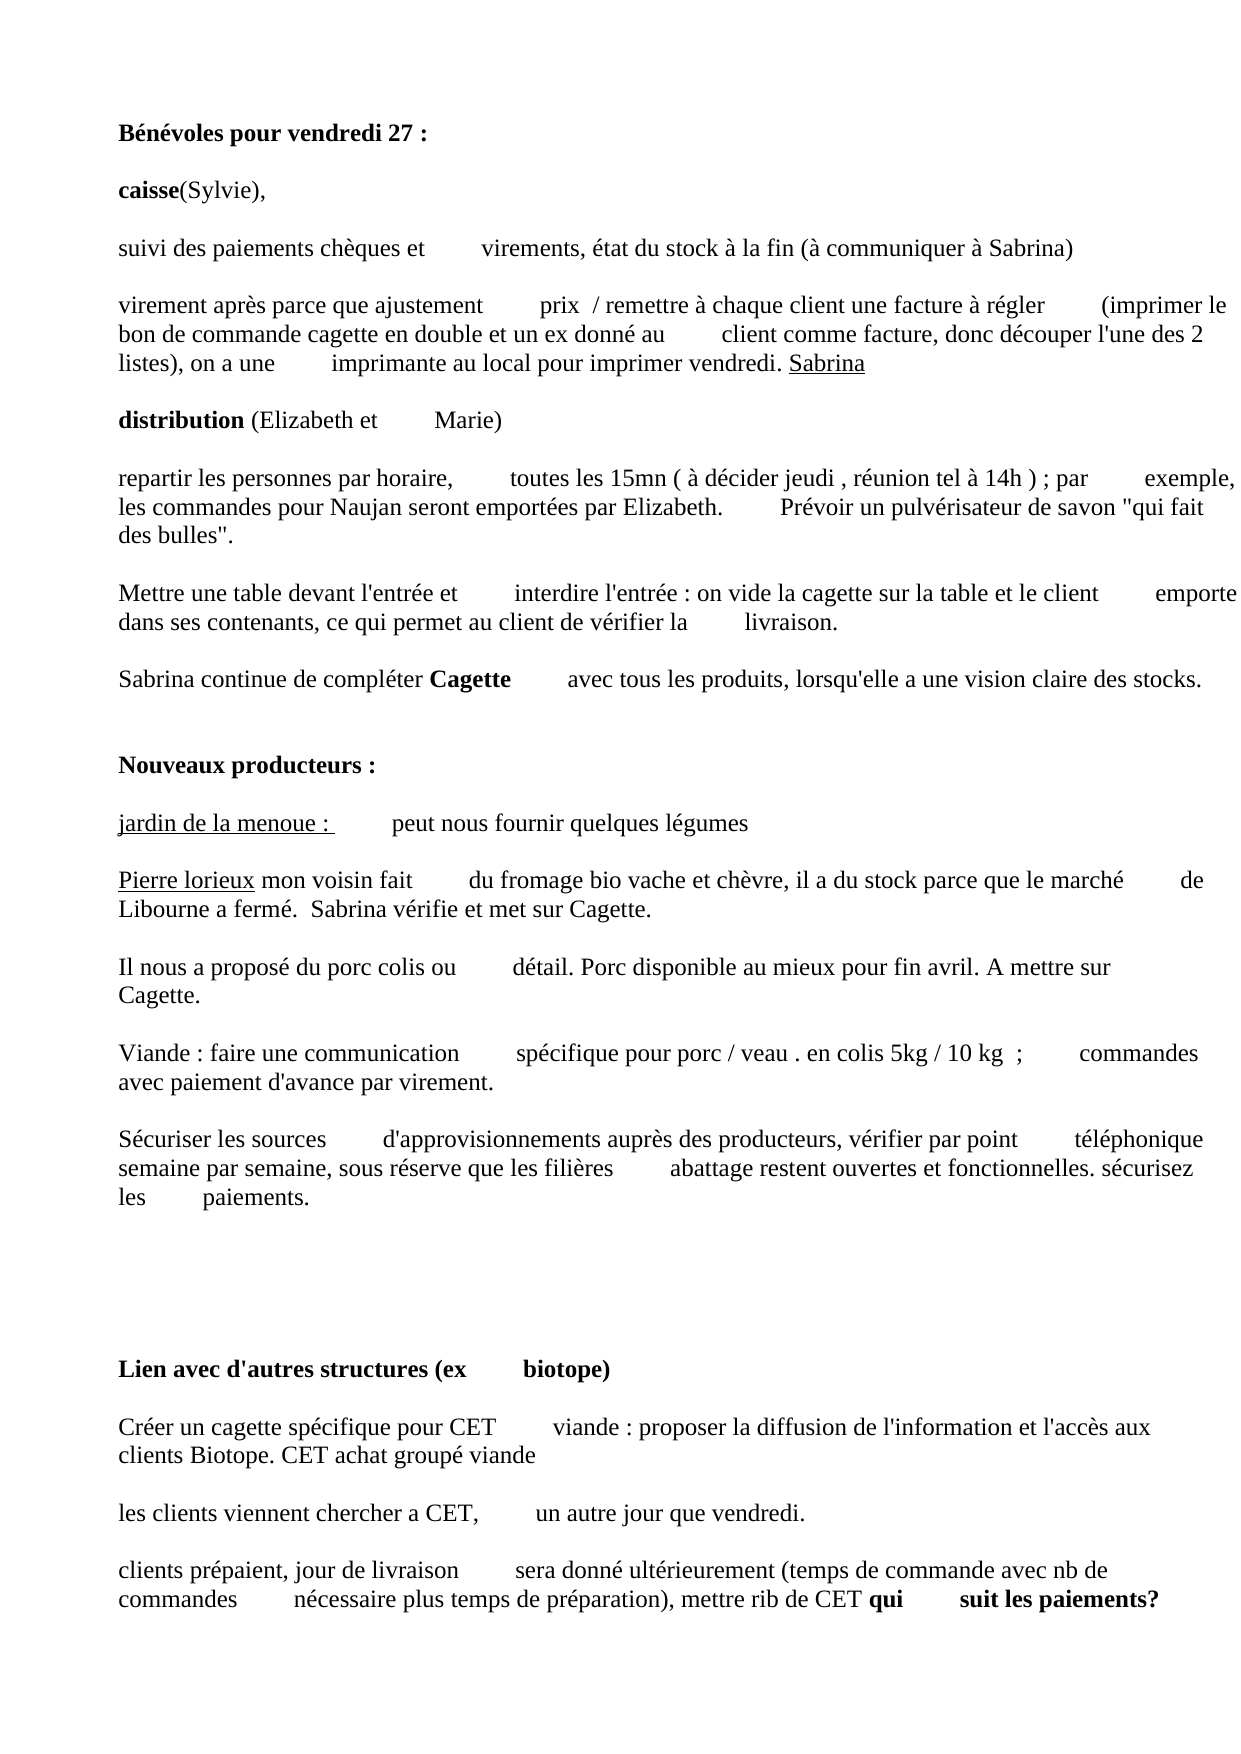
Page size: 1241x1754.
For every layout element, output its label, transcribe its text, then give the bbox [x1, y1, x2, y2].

text Bénévoles pour vendredi 27 : caisse(Sylvie), suivi des paiements chèques et virements, état du stock à la fin (à communiquer à Sabrina) virement après parce que ajustement prix / remettre à chaque client une facture à régler (imprimer le bon de commande cagette en double et un ex donné au client comme facture, donc découper l'une des 2 listes), on a une imprimante au local pour imprimer vendredi. Sabrina distribution (Elizabeth et Marie) repartir les personnes par horaire, toutes les 15mn ( à décider jeudi , réunion tel à 14h ) ; par exemple, les commandes pour Naujan seront emportées par Elizabeth. Prévoir un pulvérisateur de savon "qui fait des bulles". Mettre une table devant l'entrée et interdire l'entrée : on vide la cagette sur la table et le client emporte dans ses contenants, ce qui permet au client de vérifier la livraison. Sabrina continue de compléter Cagette avec tous les produits, lorsqu'elle a une vision claire des stocks. Nouveaux producteurs : jardin de la menoue : peut nous fournir quelques légumes Pierre lorieux mon voisin fait du fromage bio vache et chèvre, il a du stock parce que le marché de Libourne a fermé. Sabrina vérifie et met sur Cagette. Il nous a proposé du porc colis ou détail. Porc disponible au mieux pour fin avril. A mettre sur Cagette. Viande : faire une communication spécifique pour porc / veau . en colis 5kg / 10 kg ; commandes avec paiement d'avance par virement. Sécuriser les sources d'approvisionnements auprès des producteurs, vérifier par point téléphonique semaine par semaine, sous réserve que les filières abattage restent ouvertes et fonctionnelles. sécurisez les paiements. Lien avec d'autres structures (ex biotope) Créer un cagette spécifique pour CET viande : proposer la diffusion de l'information et l'accès aux clients Biotope. CET achat groupé viande les clients viennent chercher a CET, un autre jour que vendredi. clients prépaient, jour de livraison sera donné ultérieurement (temps de commande avec nb de commandes nécessaire plus temps de préparation), mettre rib de CET qui suit les paiements? [118, 118, 1240, 1613]
